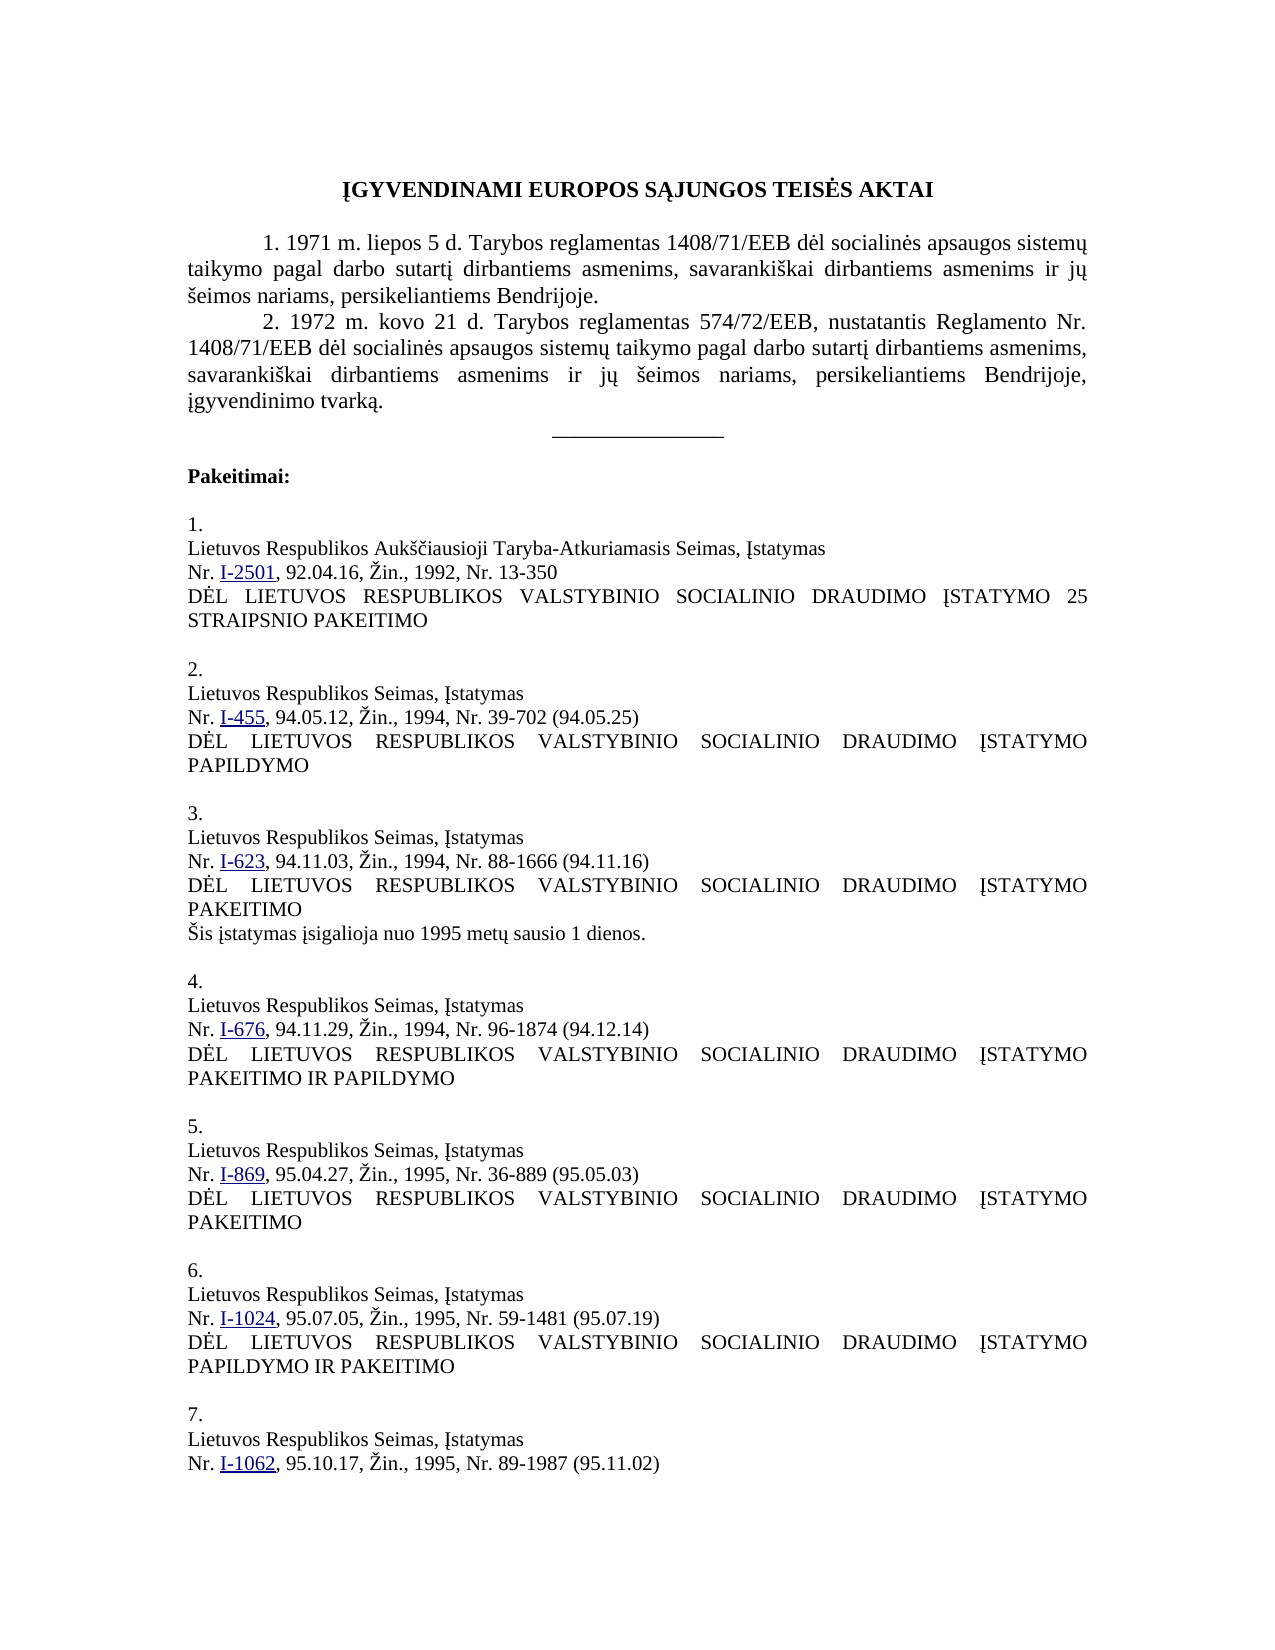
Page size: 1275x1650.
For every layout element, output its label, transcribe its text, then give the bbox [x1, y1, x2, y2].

text Nr. I-869, 95.04.27, Žin., 1995, Nr. 36-889 (95.05.03) [187, 1162, 1088, 1186]
text Lietuvos Respublikos Seimas, Įstatymas [187, 993, 1088, 1017]
text DĖL LIETUVOS RESPUBLIKOS VALSTYBINIO SOCIALINIO DRAUDIMO ĮSTATYMO PAPILDYMO [187, 729, 1088, 777]
text Lietuvos Respublikos Aukščiausioji Taryba-Atkuriamasis Seimas, Įstatymas [187, 536, 1088, 560]
text 3. [187, 801, 1088, 825]
text DĖL LIETUVOS RESPUBLIKOS VALSTYBINIO SOCIALINIO DRAUDIMO ĮSTATYMO PAKEITIMO [187, 873, 1088, 921]
text 6. [187, 1258, 1088, 1282]
text _______________ [187, 413, 1088, 440]
text Nr. I-1062, 95.10.17, Žin., 1995, Nr. 89-1987 (95.11.02) [187, 1451, 1088, 1474]
subtitle ĮGYVENDINAMI EUROPOS SĄJUNGOS TEISĖS AKTAI [187, 176, 1088, 203]
text DĖL LIETUVOS RESPUBLIKOS VALSTYBINIO SOCIALINIO DRAUDIMO ĮSTATYMO PAPILDYMO IR PAKEITIMO [187, 1330, 1088, 1378]
text DĖL LIETUVOS RESPUBLIKOS VALSTYBINIO SOCIALINIO DRAUDIMO ĮSTATYMO 25 STRAIPSNIO PAKEITIMO [187, 584, 1088, 632]
text Nr. I-1024, 95.07.05, Žin., 1995, Nr. 59-1481 (95.07.19) [187, 1306, 1088, 1330]
text Lietuvos Respublikos Seimas, Įstatymas [187, 1282, 1088, 1306]
text 2. 1972 m. kovo 21 d. Tarybos reglamentas 574/72/EEB, nustatantis Reglamento Nr. 1408/71/EEB dėl socialinės apsaugos sistemų taikymo pagal darbo sutartį dirbantiems asmenims, savarankiškai dirbantiems asmenims ir jų šeimos nariams, persikeliantiems Bendrijoje, įgyvendinimo tvarką. [187, 308, 1088, 413]
text Šis įstatymas įsigalioja nuo 1995 metų sausio 1 dienos. [187, 921, 1088, 945]
text 2. [187, 656, 1088, 681]
text Lietuvos Respublikos Seimas, Įstatymas [187, 825, 1088, 849]
text DĖL LIETUVOS RESPUBLIKOS VALSTYBINIO SOCIALINIO DRAUDIMO ĮSTATYMO PAKEITIMO IR PAPILDYMO [187, 1041, 1088, 1089]
text DĖL LIETUVOS RESPUBLIKOS VALSTYBINIO SOCIALINIO DRAUDIMO ĮSTATYMO PAKEITIMO [187, 1186, 1088, 1234]
text 7. [187, 1402, 1088, 1426]
text Lietuvos Respublikos Seimas, Įstatymas [187, 1138, 1088, 1162]
text Nr. I-2501, 92.04.16, Žin., 1992, Nr. 13-350 [187, 560, 1088, 584]
text 1. [187, 512, 1088, 536]
text 5. [187, 1114, 1088, 1138]
text 4. [187, 969, 1088, 993]
text Nr. I-676, 94.11.29, Žin., 1994, Nr. 96-1874 (94.12.14) [187, 1017, 1088, 1041]
text Nr. I-623, 94.11.03, Žin., 1994, Nr. 88-1666 (94.11.16) [187, 849, 1088, 873]
text Lietuvos Respublikos Seimas, Įstatymas [187, 681, 1088, 704]
text 1. 1971 m. liepos 5 d. Tarybos reglamentas 1408/71/EEB dėl socialinės apsaugos sistemų taikymo pagal darbo sutartį dirbantiems asmenims, savarankiškai dirbantiems asmenims ir jų šeimos nariams, persikeliantiems Bendrijoje. [187, 229, 1088, 308]
text Lietuvos Respublikos Seimas, Įstatymas [187, 1426, 1088, 1451]
text Nr. I-455, 94.05.12, Žin., 1994, Nr. 39-702 (94.05.25) [187, 704, 1088, 729]
text Pakeitimai: [187, 464, 1088, 488]
